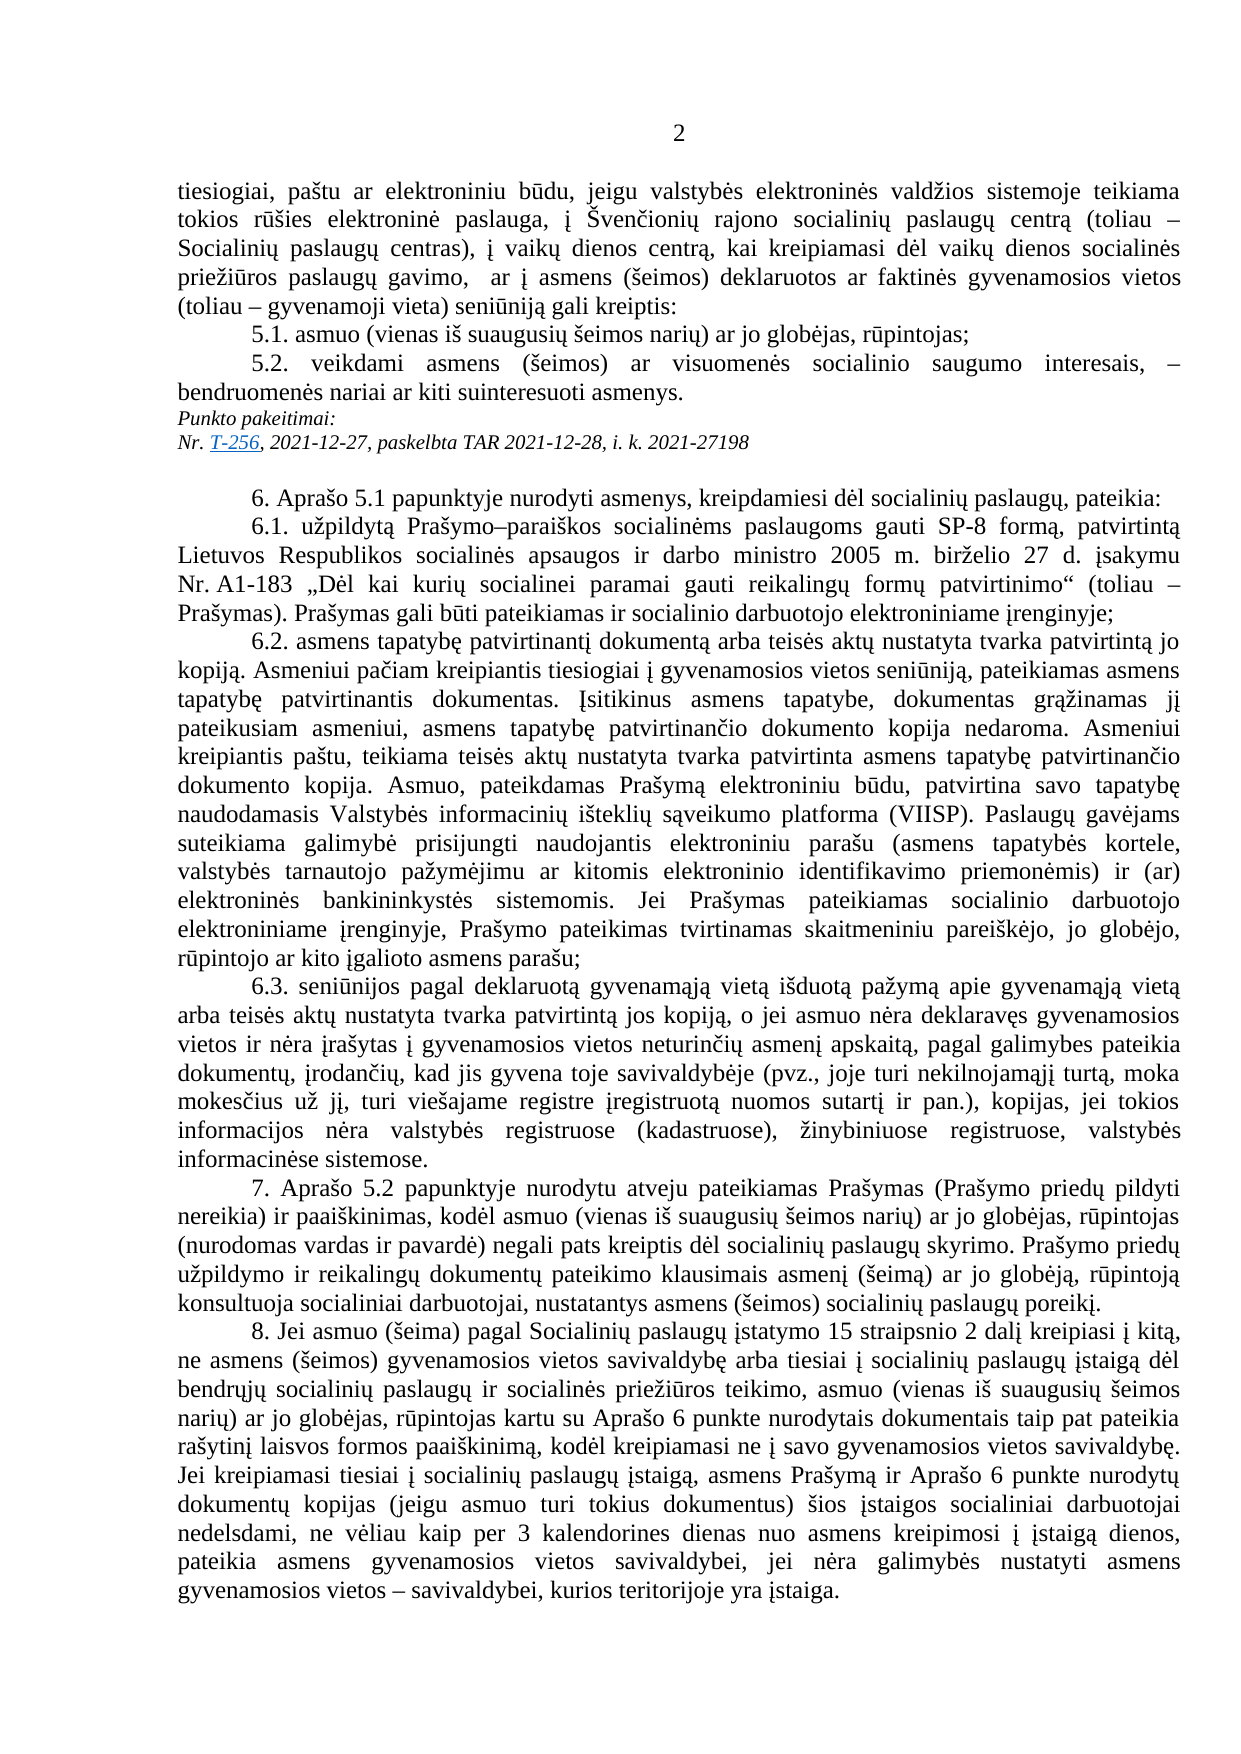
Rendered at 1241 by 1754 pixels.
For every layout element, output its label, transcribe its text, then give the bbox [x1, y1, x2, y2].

text 8. Jei asmuo (šeima) pagal Socialinių paslaugų įstatymo 15 straipsnio 2 dalį kreipiasi į kitą, ne asmens (šeimos) gyvenamosios vietos savivaldybę arba tiesiai į socialinių paslaugų įstaigą dėl bendrųjų socialinių paslaugų ir socialinės priežiūros teikimo, asmuo (vienas iš suaugusių šeimos narių) ar jo globėjas, rūpintojas kartu su Aprašo 6 punkte nurodytais dokumentais taip pat pateikia rašytinį laisvos formos paaiškinimą, kodėl kreipiamasi ne į savo gyvenamosios vietos savivaldybę. Jei kreipiamasi tiesiai į socialinių paslaugų įstaigą, asmens Prašymą ir Aprašo 6 punkte nurodytų dokumentų kopijas (jeigu asmuo turi tokius dokumentus) šios įstaigos socialiniai darbuotojai nedelsdami, ne vėliau kaip per 3 kalendorines dienas nuo asmens kreipimosi į įstaigą dienos, pateikia asmens gyvenamosios vietos savivaldybei, jei nėra galimybės nustatyti asmens gyvenamosios vietos – savivaldybei, kurios teritorijoje yra įstaiga. [177, 1316, 1181, 1604]
text 6. Aprašo 5.1 papunktyje nurodyti asmenys, kreipdamiesi dėl socialinių paslaugų, pateikia: [177, 483, 1181, 511]
text 6.3. seniūnijos pagal deklaruotą gyvenamąją vietą išduotą pažymą apie gyvenamąją vietą arba teisės aktų nustatyta tvarka patvirtintą jos kopiją, o jei asmuo nėra deklaravęs gyvenamosios vietos ir nėra įrašytas į gyvenamosios vietos neturinčių asmenį apskaitą, pagal galimybes pateikia dokumentų, įrodančių, kad jis gyvena toje savivaldybėje (pvz., joje turi nekilnojamąjį turtą, moka mokesčius už jį, turi viešajame registre įregistruotą nuomos sutartį ir pan.), kopijas, jei tokios informacijos nėra valstybės registruose (kadastruose), žinybiniuose registruose, valstybės informacinėse sistemose. [177, 971, 1181, 1173]
text Nr. T-256, 2021-12-27, paskelbta TAR 2021-12-28, i. k. 2021-27198 [177, 430, 1181, 454]
text 5.1. asmuo (vienas iš suaugusių šeimos narių) ar jo globėjas, rūpintojas; [177, 319, 1181, 348]
text 7. Aprašo 5.2 papunktyje nurodytu atveju pateikiamas Prašymas (Prašymo priedų pildyti nereikia) ir paaiškinimas, kodėl asmuo (vienas iš suaugusių šeimos narių) ar jo globėjas, rūpintojas (nurodomas vardas ir pavardė) negali pats kreiptis dėl socialinių paslaugų skyrimo. Prašymo priedų užpildymo ir reikalingų dokumentų pateikimo klausimais asmenį (šeimą) ar jo globėją, rūpintoją konsultuoja socialiniai darbuotojai, nustatantys asmens (šeimos) socialinių paslaugų poreikį. [177, 1173, 1181, 1316]
text 6.1. užpildytą Prašymo–paraiškos socialinėms paslaugoms gauti SP-8 formą, patvirtintą Lietuvos Respublikos socialinės apsaugos ir darbo ministro 2005 m. birželio 27 d. įsakymu Nr. A1‑183 „Dėl kai kurių socialinei paramai gauti reikalingų formų patvirtinimo“ (toliau –Prašymas). Prašymas gali būti pateikiamas ir socialinio darbuotojo elektroniniame įrenginyje; [177, 511, 1181, 626]
text tiesiogiai, paštu ar elektroniniu būdu, jeigu valstybės elektroninės valdžios sistemoje teikiama tokios rūšies elektroninė paslauga, į Švenčionių rajono socialinių paslaugų centrą (toliau – Socialinių paslaugų centras), į vaikų dienos centrą, kai kreipiamasi dėl vaikų dienos socialinės priežiūros paslaugų gavimo, ar į asmens (šeimos) deklaruotos ar faktinės gyvenamosios vietos (toliau – gyvenamoji vieta) seniūniją gali kreiptis: [177, 176, 1181, 319]
text Punkto pakeitimai: [177, 406, 1181, 430]
text 6.2. asmens tapatybę patvirtinantį dokumentą arba teisės aktų nustatyta tvarka patvirtintą jo kopiją. Asmeniui pačiam kreipiantis tiesiogiai į gyvenamosios vietos seniūniją, pateikiamas asmens tapatybę patvirtinantis dokumentas. Įsitikinus asmens tapatybe, dokumentas grąžinamas jį pateikusiam asmeniui, asmens tapatybę patvirtinančio dokumento kopija nedaroma. Asmeniui kreipiantis paštu, teikiama teisės aktų nustatyta tvarka patvirtinta asmens tapatybę patvirtinančio dokumento kopija. Asmuo, pateikdamas Prašymą elektroniniu būdu, patvirtina savo tapatybę naudodamasis Valstybės informacinių išteklių sąveikumo platforma (VIISP). Paslaugų gavėjams suteikiama galimybė prisijungti naudojantis elektroniniu parašu (asmens tapatybės kortele, valstybės tarnautojo pažymėjimu ar kitomis elektroninio identifikavimo priemonėmis) ir (ar) elektroninės bankininkystės sistemomis. Jei Prašymas pateikiamas socialinio darbuotojo elektroniniame įrenginyje, Prašymo pateikimas tvirtinamas skaitmeniniu pareiškėjo, jo globėjo, rūpintojo ar kito įgalioto asmens parašu; [177, 626, 1181, 971]
text 5.2. veikdami asmens (šeimos) ar visuomenės socialinio saugumo interesais, – bendruomenės nariai ar kiti suinteresuoti asmenys. [177, 348, 1181, 406]
